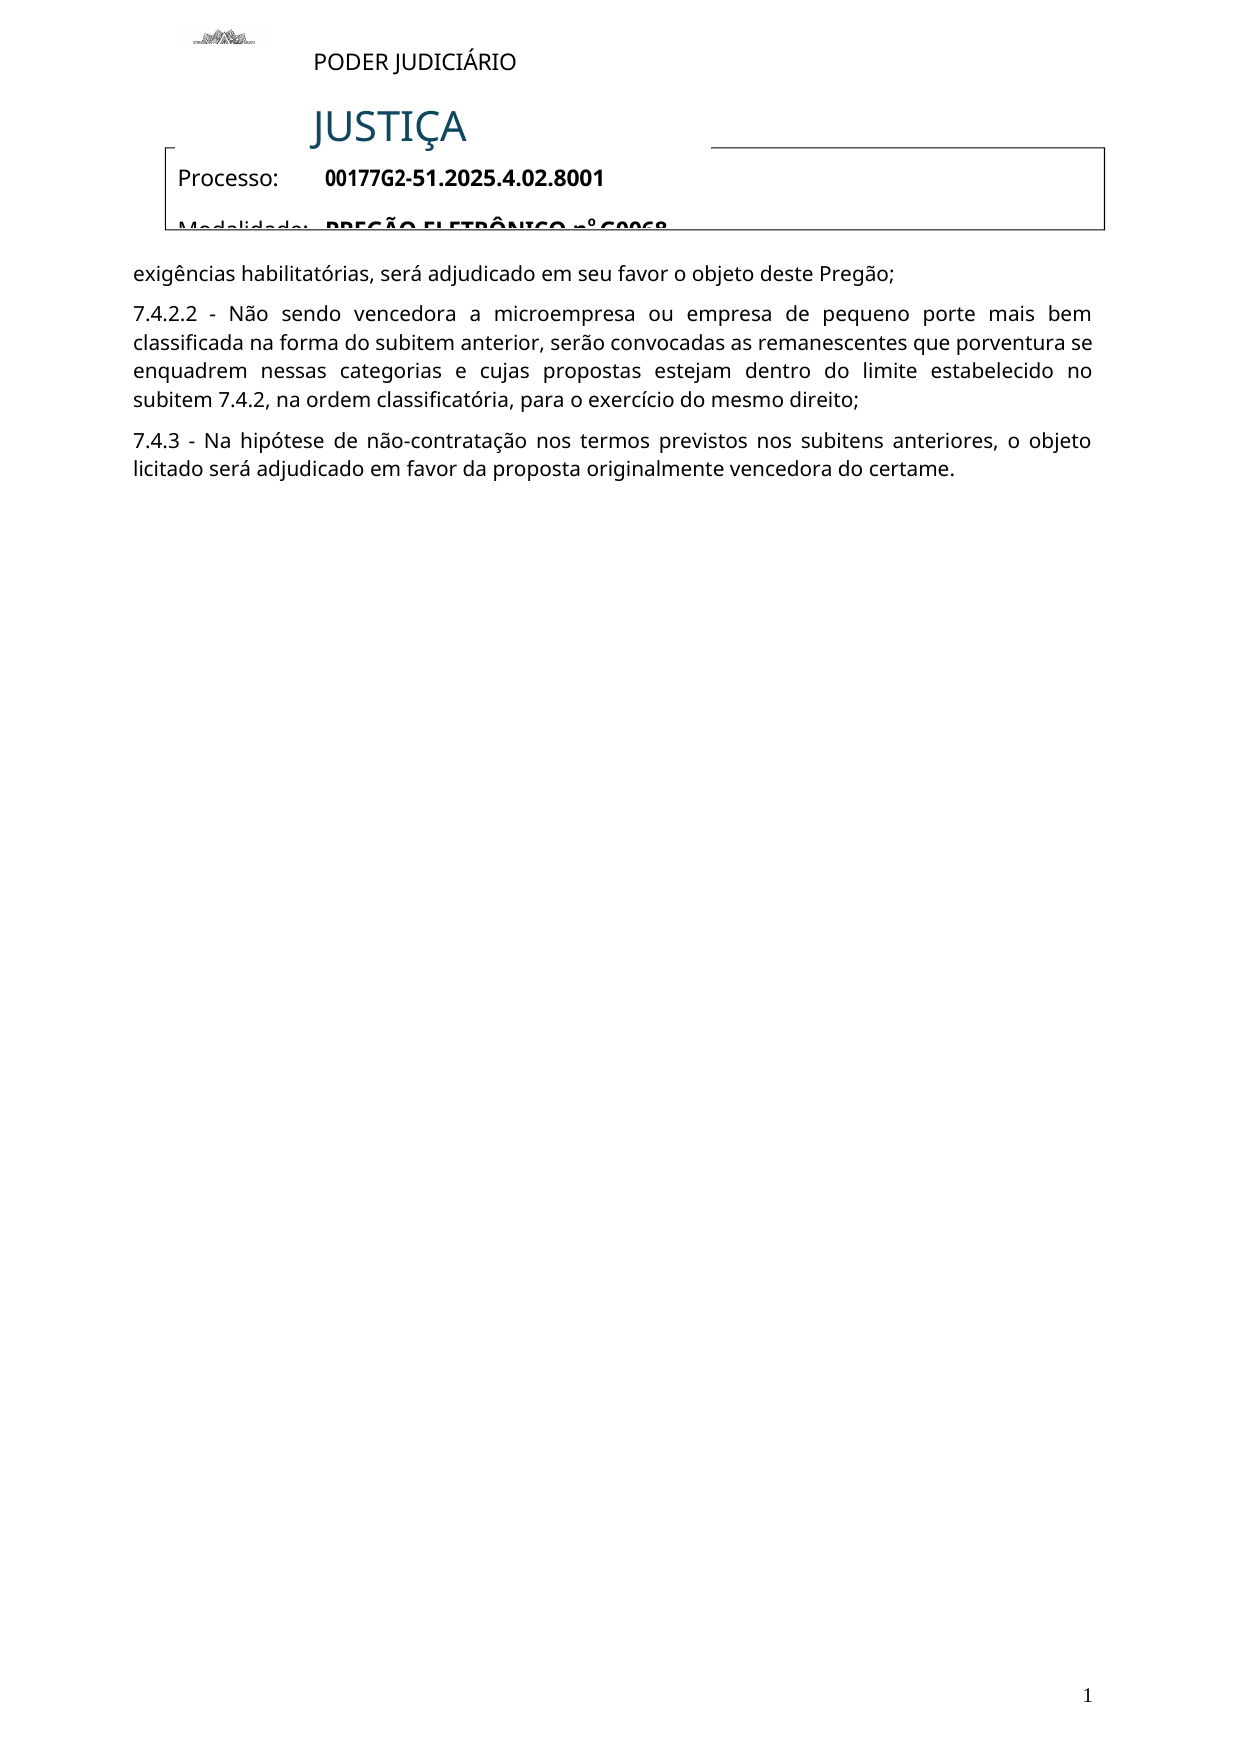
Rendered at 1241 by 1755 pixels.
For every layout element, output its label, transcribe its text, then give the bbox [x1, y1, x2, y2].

list - Não sendo vencedora a microempresa ou empresa de pequeno porte mais bem classificada na forma do subitem anterior, serão convocadas as remanescentes que porventura se enquadrem nessas categorias e cujas propostas estejam dentro do limite estabelecido no subitem 7.4.2, na ordem classificatória, para o exercício do mesmo direito; [133, 299, 1093, 413]
list exigências habilitatórias, será adjudicado em seu favor o objeto deste Pregão; [133, 259, 1093, 287]
list - Na hipótese de não-contratação nos termos previstos nos subitens anteriores, o objeto licitado será adjudicado em favor da proposta originalmente vencedora do certame. [133, 426, 1093, 483]
